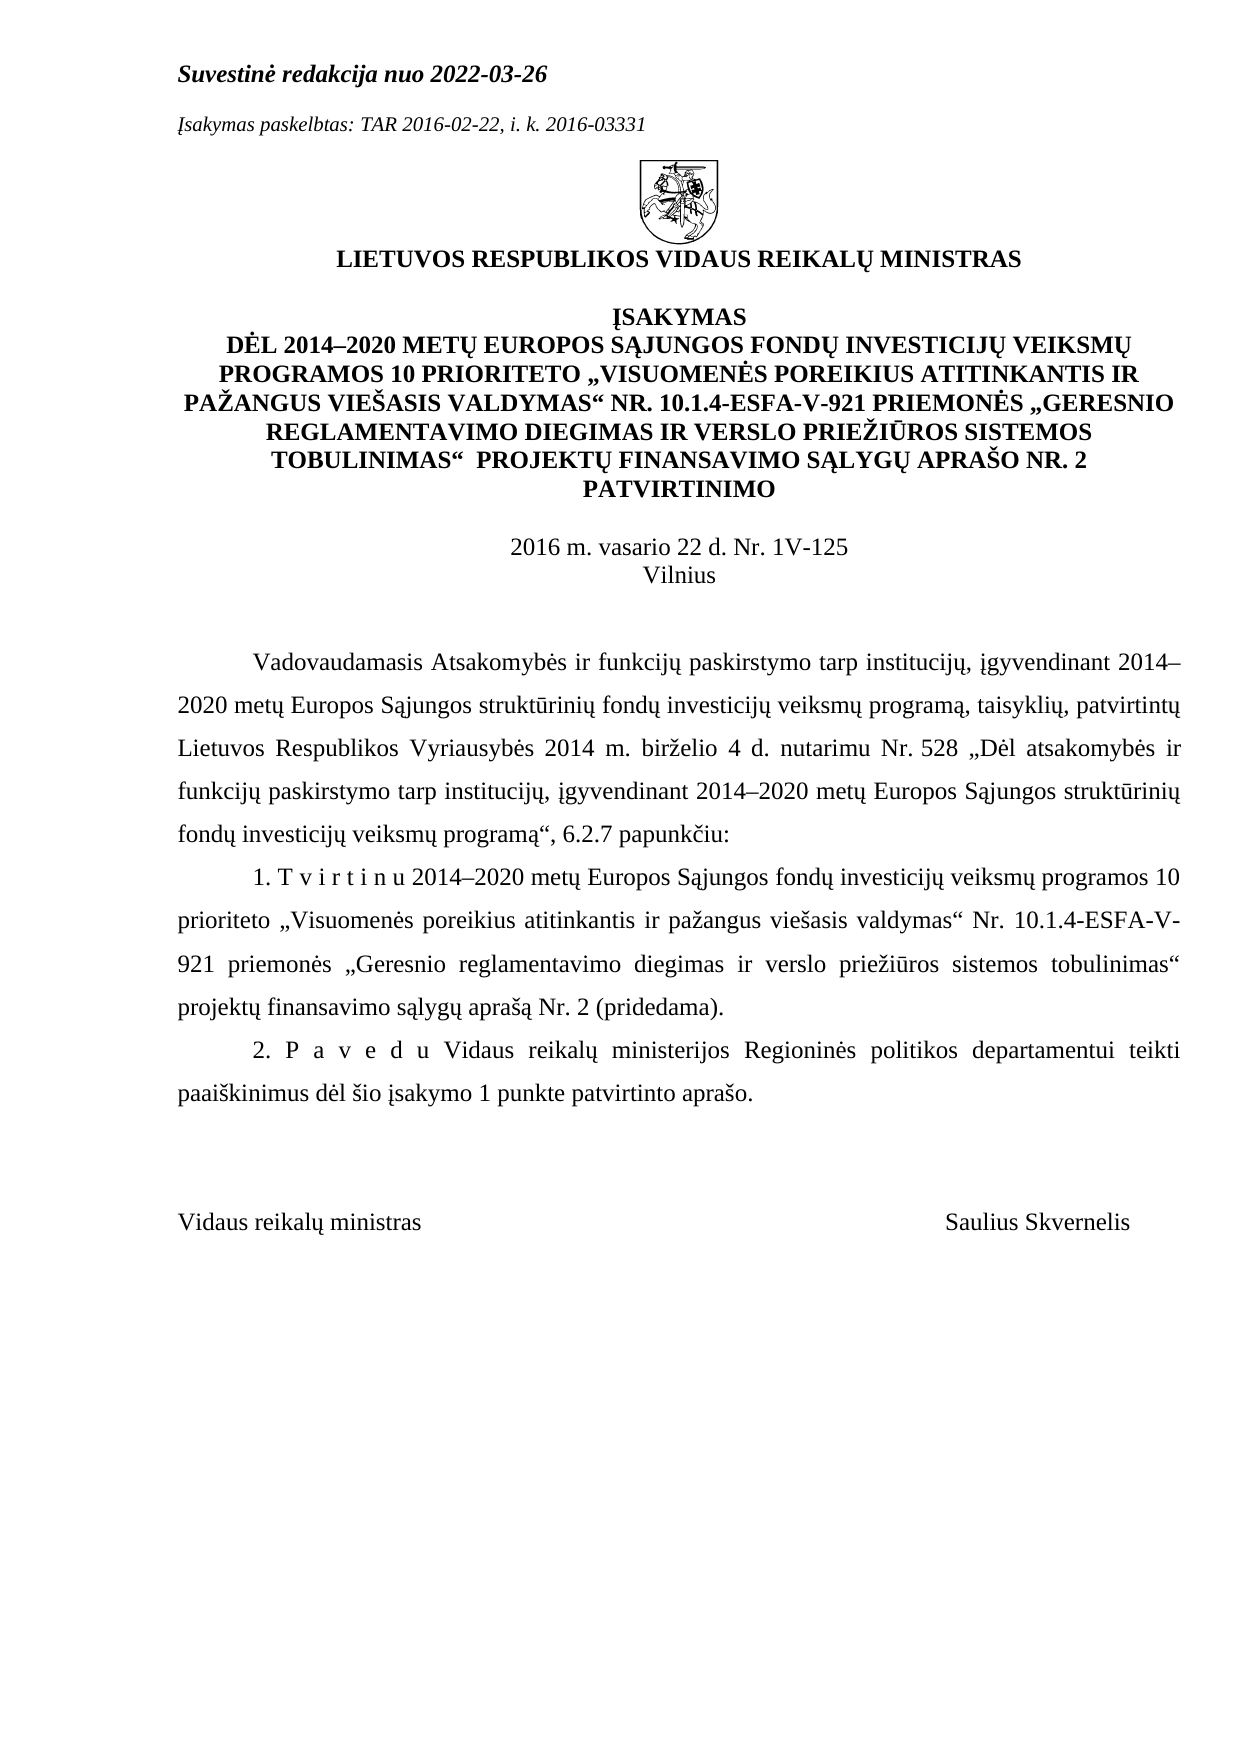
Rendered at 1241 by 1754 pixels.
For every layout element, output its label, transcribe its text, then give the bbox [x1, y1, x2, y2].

text Įsakymas paskelbtas: TAR 2016-02-22, i. k. 2016-03331 [177, 112, 1181, 136]
text LIETUVOS RESPUBLIKOS VIDAUS REIKALŲ MINISTRAS [177, 244, 1181, 273]
text Suvestinė redakcija nuo 2022-03-26 [177, 59, 1181, 88]
text ĮSAKYMAS [177, 302, 1181, 331]
text 2. P a v e d u Vidaus reikalų ministerijos Regioninės politikos departamentui teikti paaiškinimus dėl šio įsakymo 1 punkte patvirtinto aprašo. [177, 1035, 1181, 1107]
text 1. T v i r t i n u 2014–2020 metų Europos Sąjungos fondų investicijų veiksmų programos 10 prioriteto „Visuomenės poreikius atitinkantis ir pažangus viešasis valdymas“ Nr. 10.1.4-ESFA-V-921 priemonės „Geresnio reglamentavimo diegimas ir verslo priežiūros sistemos tobulinimas“ projektų finansavimo sąlygų aprašą Nr. 2 (pridedama). [177, 862, 1181, 1021]
text Vilnius [177, 561, 1181, 589]
text 2016 m. vasario 22 d. Nr. 1V-125 [177, 532, 1181, 561]
text Vidaus reikalų ministras Saulius Skvernelis [177, 1207, 1181, 1236]
text Vadovaudamasis Atsakomybės ir funkcijų paskirstymo tarp institucijų, įgyvendinant 2014–2020 metų Europos Sąjungos struktūrinių fondų investicijų veiksmų programą, taisyklių, patvirtintų Lietuvos Respublikos Vyriausybės 2014 m. birželio 4 d. nutarimu Nr. 528 „Dėl atsakomybės ir funkcijų paskirstymo tarp institucijų, įgyvendinant 2014–2020 metų Europos Sąjungos struktūrinių fondų investicijų veiksmų programą“, 6.2.7 papunkčiu: [177, 647, 1181, 848]
text DĖL 2014–2020 METŲ EUROPOS SĄJUNGOS FONDŲ INVESTICIJŲ VEIKSMŲ PROGRAMOS 10 PRIORITETO „VISUOMENĖS POREIKIUS ATITINKANTIS IR PAŽANGUS VIEŠASIS VALDYMAS“ NR. 10.1.4-ESFA-V-921 PRIEMONĖS „GERESNIO REGLAMENTAVIMO DIEGIMAS IR VERSLO PRIEŽIŪROS SISTEMOS TOBULINIMAS“ PROJEKTŲ FINANSAVIMO SĄLYGŲ APRAŠO NR. 2 PATVIRTINIMO [177, 331, 1181, 503]
